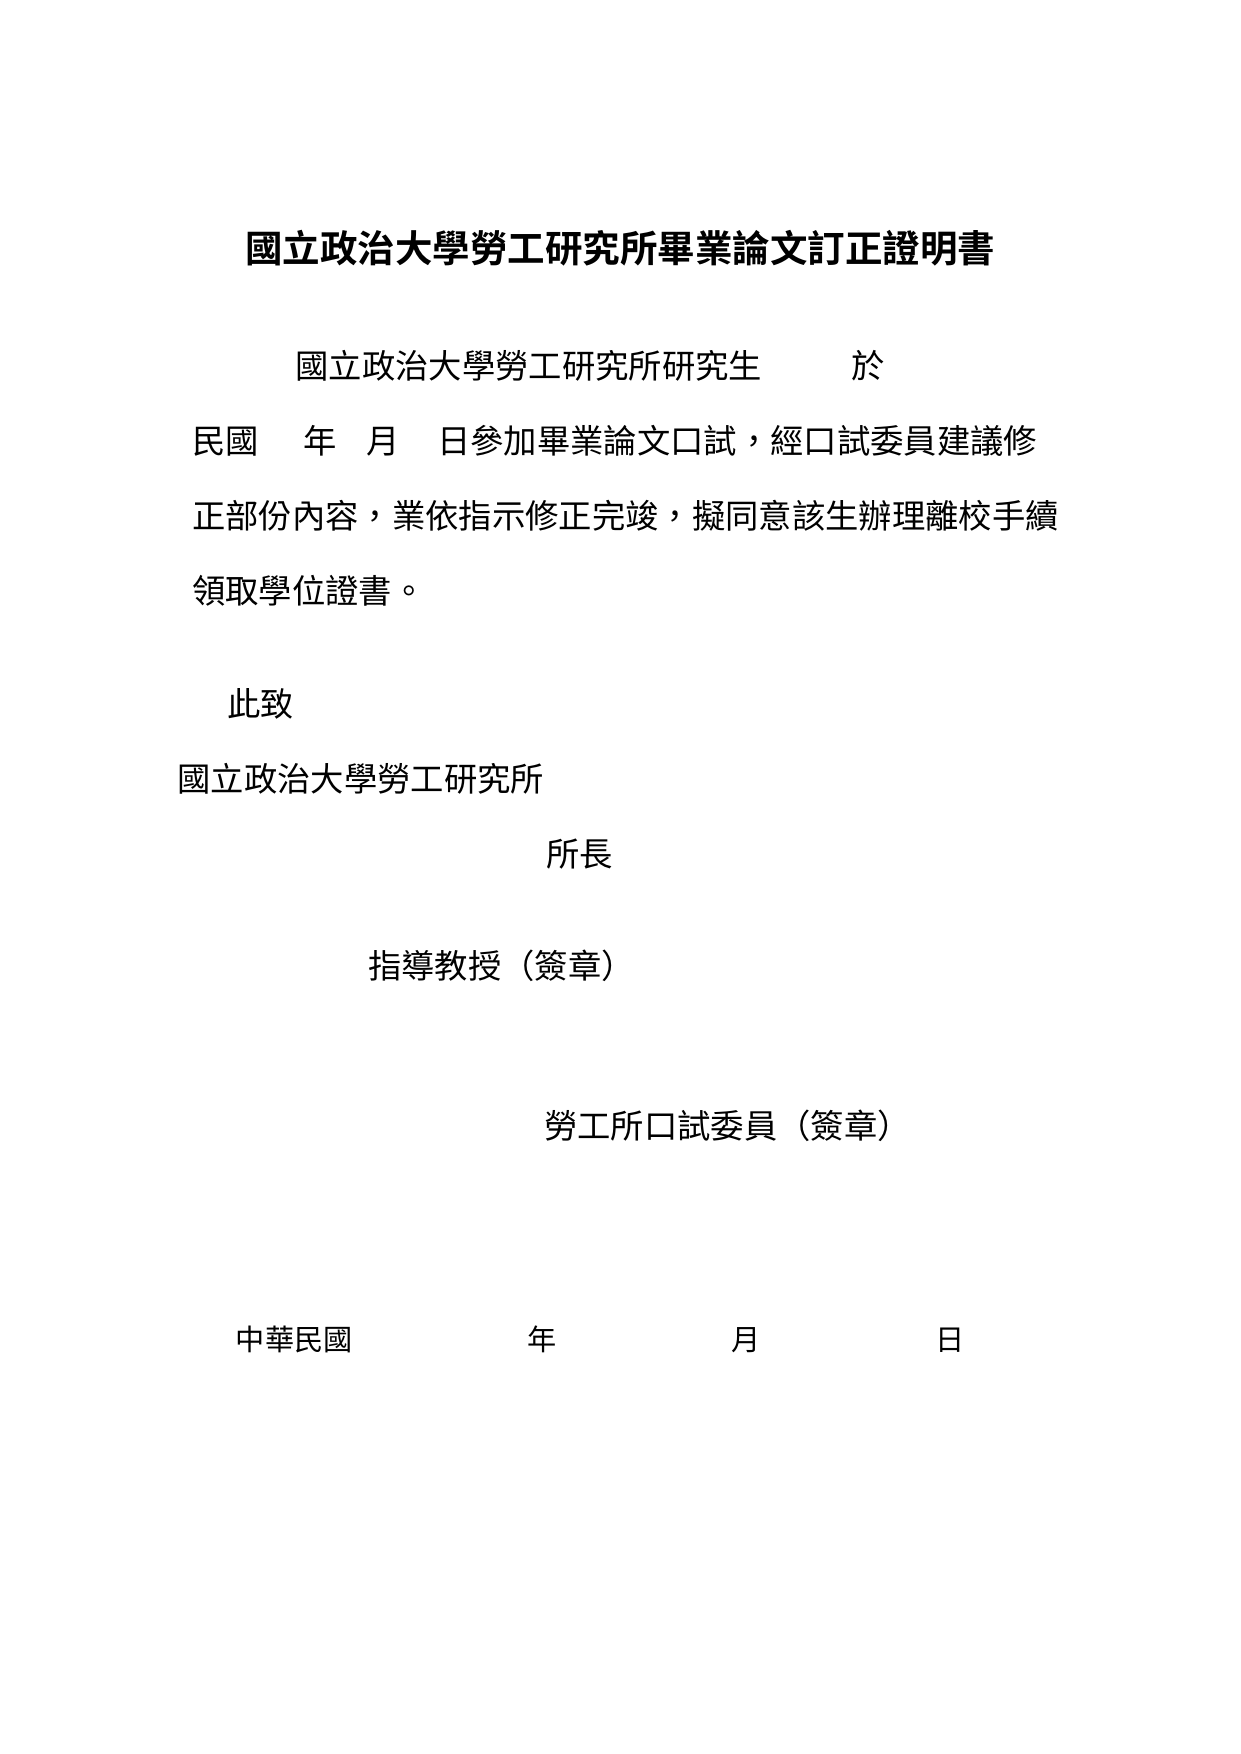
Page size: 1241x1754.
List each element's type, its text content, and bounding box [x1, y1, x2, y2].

text 國立政治大學勞工研究所 [177, 739, 1063, 814]
text 中華民國 年 月 日 [177, 1300, 1063, 1375]
text 國立政治大學勞工研究所研究生 於 [207, 327, 1063, 402]
text 所長 [177, 814, 1063, 889]
subtitle 國立政治大學勞工研究所畢業論文訂正證明書 [177, 208, 1063, 283]
text 勞工所口試委員（簽章） [177, 1086, 1063, 1161]
text 民國 年 月 日參加畢業論文口試，經口試委員建議修正部份內容，業依指示修正完竣，擬同意該生辦理離校手續領取學位證書。 [192, 402, 1063, 627]
text 此致 [177, 664, 1063, 739]
text 指導教授（簽章） [177, 927, 1063, 1002]
